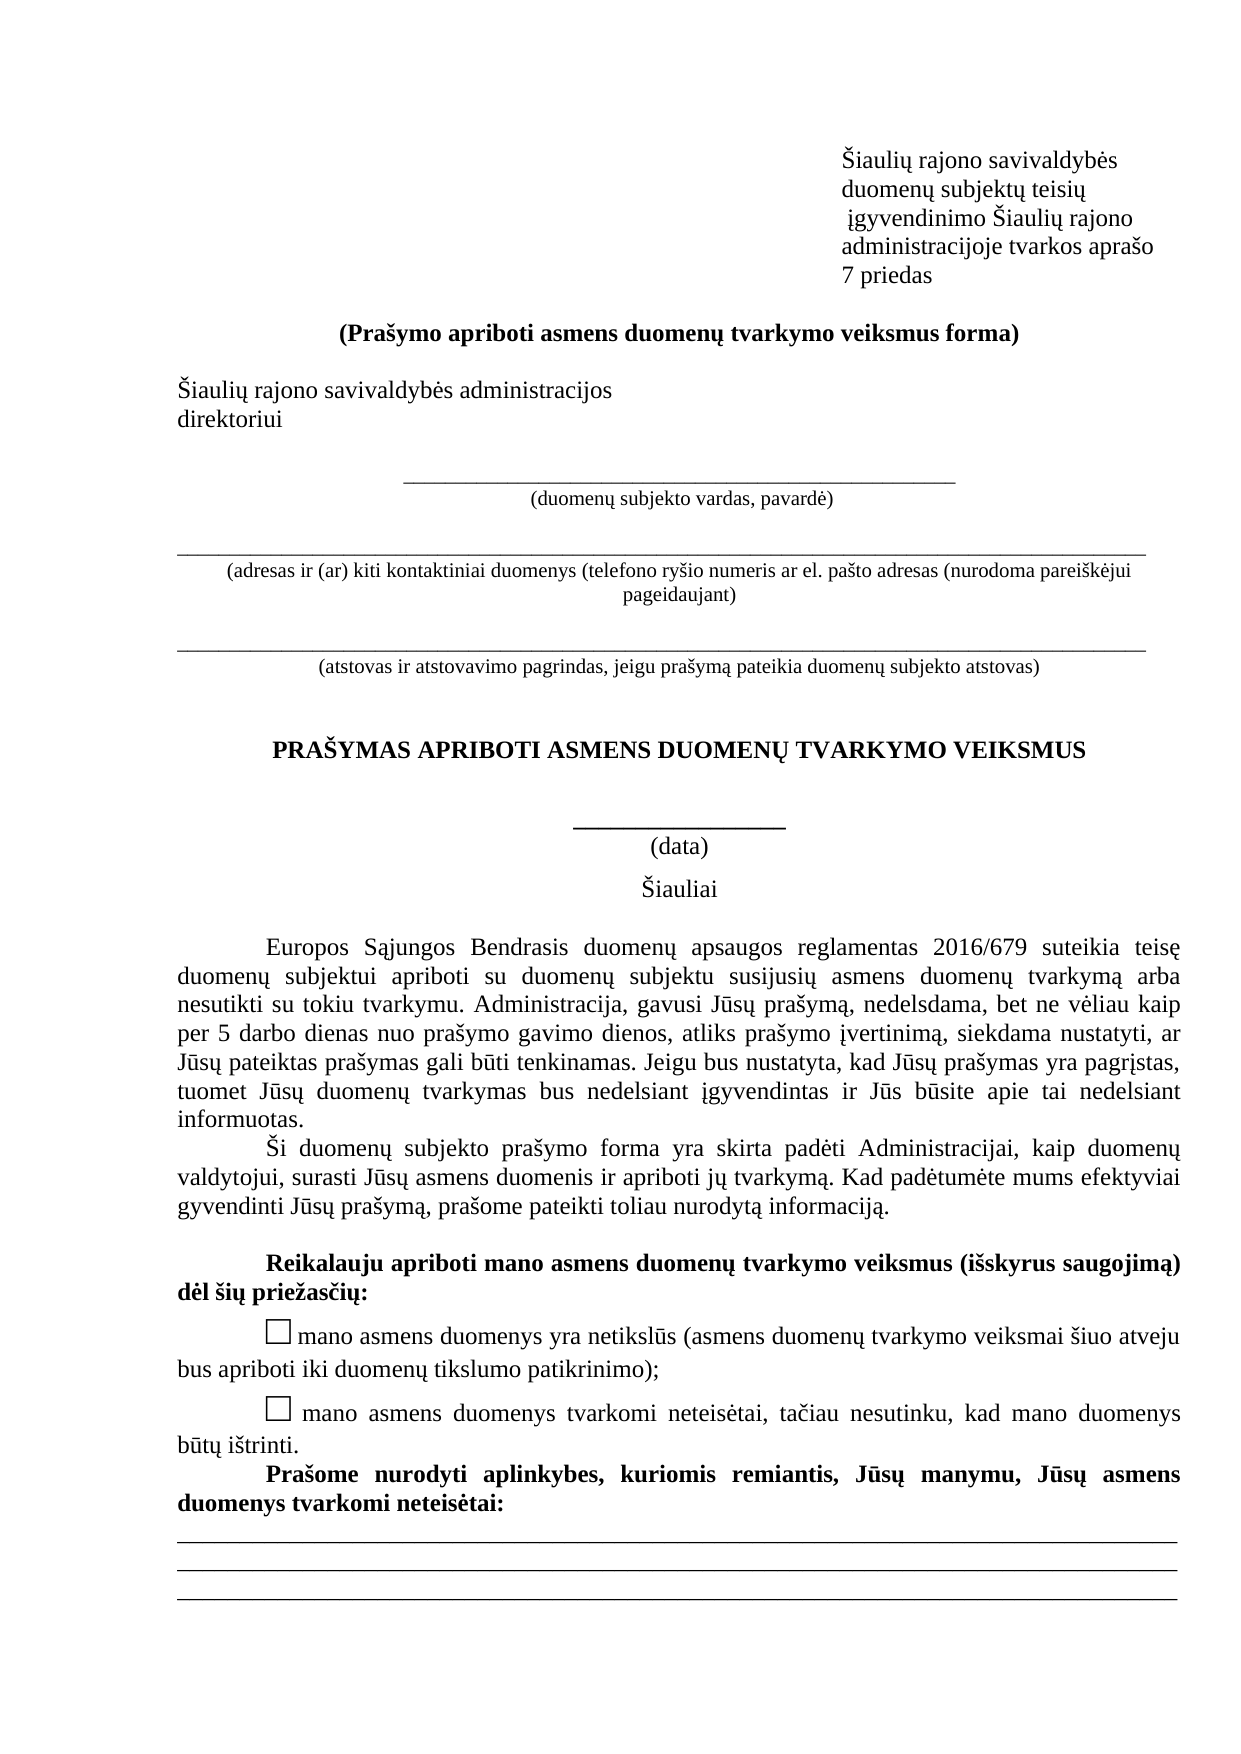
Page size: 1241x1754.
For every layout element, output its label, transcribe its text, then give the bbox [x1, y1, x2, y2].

text _________________ [177, 803, 1182, 831]
text □ mano asmens duomenys tvarkomi neteisėtai, tačiau nesutinku, kad mano duomenys būtų ištrinti. [177, 1382, 1182, 1459]
text (atstovas ir atstovavimo pagrindas, jeigu prašymą pateikia duomenų subjekto atstovas) [177, 654, 1182, 678]
text Šiaulių rajono savivaldybės [177, 145, 1182, 174]
text Europos Sąjungos Bendrasis duomenų apsaugos reglamentas 2016/679 suteikia teisę duomenų subjektui apriboti su duomenų subjektu susijusių asmens duomenų tvarkymą arba nesutikti su tokiu tvarkymu. Administracija, gavusi Jūsų prašymą, nedelsdama, bet ne vėliau kaip per 5 darbo dienas nuo prašymo gavimo dienos, atliks prašymo įvertinimą, siekdama nustatyti, ar Jūsų pateiktas prašymas gali būti tenkinamas. Jeigu bus nustatyta, kad Jūsų prašymas yra pagrįstas, tuomet Jūsų duomenų tvarkymas bus nedelsiant įgyvendintas ir Jūs būsite apie tai nedelsiant informuotas. [177, 932, 1182, 1133]
text Ši duomenų subjekto prašymo forma yra skirta padėti Administracijai, kaip duomenų valdytojui, surasti Jūsų asmens duomenis ir apriboti jų tvarkymą. Kad padėtumėte mums efektyviai gyvendinti Jūsų prašymą, prašome pateikti toliau nurodytą informaciją. [177, 1133, 1182, 1219]
text Šiaulių rajono savivaldybės administracijos [177, 375, 1182, 404]
text direktoriui [177, 404, 1182, 433]
text _____________________________________________________________________________________________ [177, 534, 1182, 558]
text duomenų subjektų teisių [841, 174, 1182, 203]
text Reikalauju apriboti mano asmens duomenų tvarkymo veiksmus (išskyrus saugojimą) dėl šių priežasčių: [177, 1248, 1182, 1306]
text □ mano asmens duomenys yra netikslūs (asmens duomenų tvarkymo veiksmai šiuo atveju bus apriboti iki duomenų tikslumo patikrinimo); [177, 1306, 1182, 1382]
text 7 priedas [177, 260, 1182, 289]
text Prašome nurodyti aplinkybes, kuriomis remiantis, Jūsų manymu, Jūsų asmens duomenys tvarkomi neteisėtai: [177, 1459, 1182, 1517]
text (adresas ir (ar) kiti kontaktiniai duomenys (telefono ryšio numeris ar el. pašto adresas (nurodoma pareiškėjui pageidaujant) [177, 558, 1182, 606]
text (duomenų subjekto vardas, pavardė) [177, 486, 1182, 509]
text _____________________________________________________ [177, 461, 1182, 486]
text įgyvendinimo Šiaulių rajono [177, 203, 1182, 231]
text administracijoje tvarkos aprašo [177, 231, 1182, 260]
text Šiauliai [177, 874, 1182, 903]
text (data) [177, 831, 1182, 860]
text (Prašymo apriboti asmens duomenų tvarkymo veiksmus forma) [177, 318, 1182, 346]
text _____________________________________________________________________________________________ [177, 630, 1182, 654]
text PRAŠYMAS APRIBOTI ASMENS DUOMENŲ TVARKYMO VEIKSMUS [177, 736, 1182, 764]
text ________________________________________________________________________________________________________________________________________________________________________________________________________________________________________________ [177, 1517, 1182, 1603]
